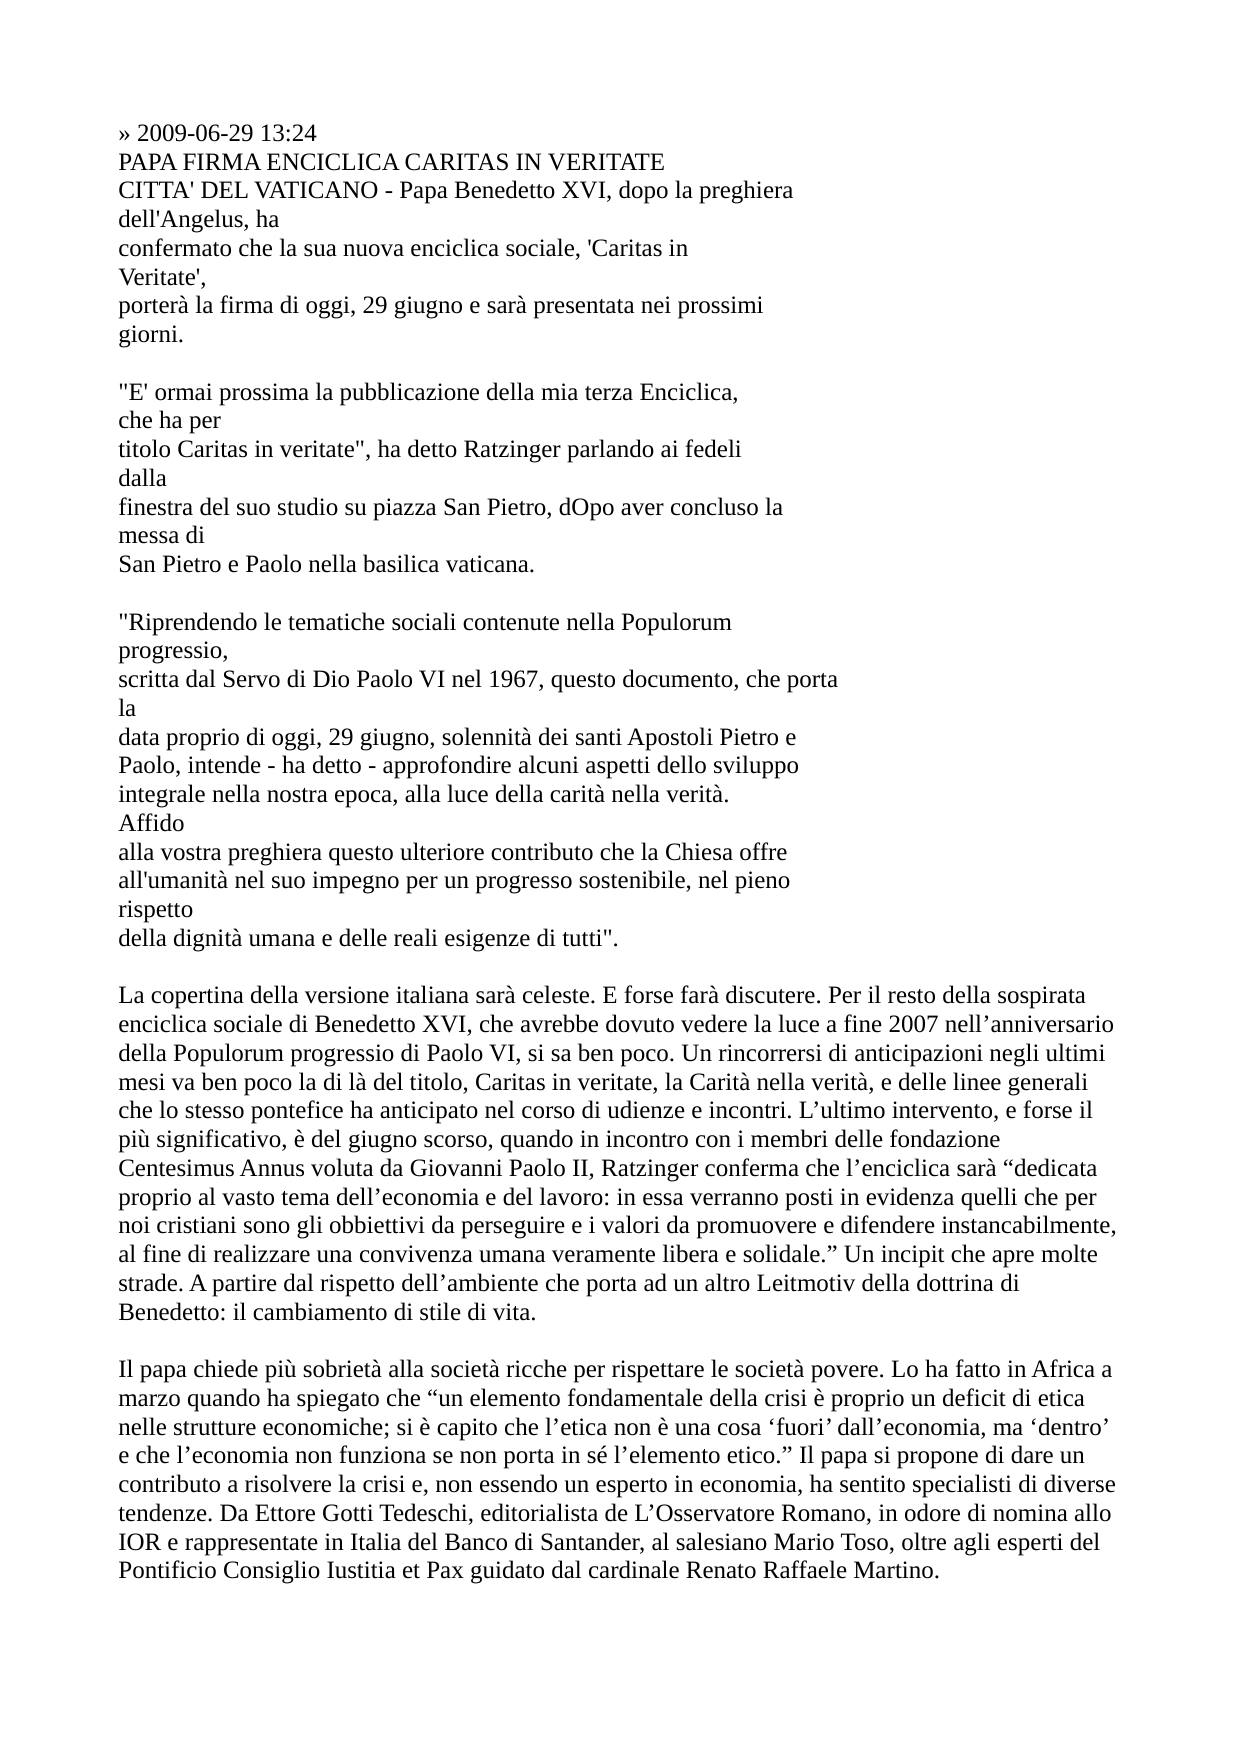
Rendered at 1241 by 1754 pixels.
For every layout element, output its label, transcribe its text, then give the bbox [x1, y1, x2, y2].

text La copertina della versione italiana sarà celeste. E forse farà discutere. Per il resto della sospirata enciclica sociale di Benedetto XVI, che avrebbe dovuto vedere la luce a fine 2007 nell’anniversario della Populorum progressio di Paolo VI, si sa ben poco. Un rincorrersi di anticipazioni negli ultimi mesi va ben poco la di là del titolo, Caritas in veritate, la Carità nella verità, e delle linee generali che lo stesso pontefice ha anticipato nel corso di udienze e incontri. L’ultimo intervento, e forse il più significativo, è del giugno scorso, quando in incontro con i membri delle fondazione Centesimus Annus voluta da Giovanni Paolo II, Ratzinger conferma che l’enciclica sarà “dedicata proprio al vasto tema dell’economia e del lavoro: in essa verranno posti in evidenza quelli che per noi cristiani sono gli obbiettivi da perseguire e i valori da promuovere e difendere instancabilmente, al fine di realizzare una convivenza umana veramente libera e solidale.” Un incipit che apre molte strade. A partire dal rispetto dell’ambiente che porta ad un altro Leitmotiv della dottrina di Benedetto: il cambiamento di stile di vita. Il papa chiede più sobrietà alla società ricche per rispettare le società povere. Lo ha fatto in Africa a marzo quando ha spiegato che “un elemento fondamentale della crisi è proprio un deficit di etica nelle strutture economiche; si è capito che l’etica non è una cosa ‘fuori’ dall’economia, ma ‘dentro’ e che l’economia non funziona se non porta in sé l’elemento etico.” Il papa si propone di dare un contributo a risolvere la crisi e, non essendo un esperto in economia, ha sentito specialisti di diverse tendenze. Da Ettore Gotti Tedeschi, editorialista de L’Osservatore Romano, in odore di nomina allo IOR e rappresentate in Italia del Banco di Santander, al salesiano Mario Toso, oltre agli esperti del Pontificio Consiglio Iustitia et Pax guidato dal cardinale Renato Raffaele Martino. [118, 981, 1122, 1613]
text » 2009-06-29 13:24 PAPA FIRMA ENCICLICA CARITAS IN VERITATE CITTA' DEL VATICANO - Papa Benedetto XVI, dopo la preghiera dell'Angelus, ha confermato che la sua nuova enciclica sociale, 'Caritas in Veritate', porterà la firma di oggi, 29 giugno e sarà presentata nei prossimi giorni. "E' ormai prossima la pubblicazione della mia terza Enciclica, che ha per titolo Caritas in veritate", ha detto Ratzinger parlando ai fedeli dalla finestra del suo studio su piazza San Pietro, dOpo aver concluso la messa di San Pietro e Paolo nella basilica vaticana. "Riprendendo le tematiche sociali contenute nella Populorum progressio, scritta dal Servo di Dio Paolo VI nel 1967, questo documento, che porta la data proprio di oggi, 29 giugno, solennità dei santi Apostoli Pietro e Paolo, intende - ha detto - approfondire alcuni aspetti dello sviluppo integrale nella nostra epoca, alla luce della carità nella verità. Affido alla vostra preghiera questo ulteriore contributo che la Chiesa offre all'umanità nel suo impegno per un progresso sostenibile, nel pieno rispetto della dignità umana e delle reali esigenze di tutti". [118, 118, 1122, 952]
